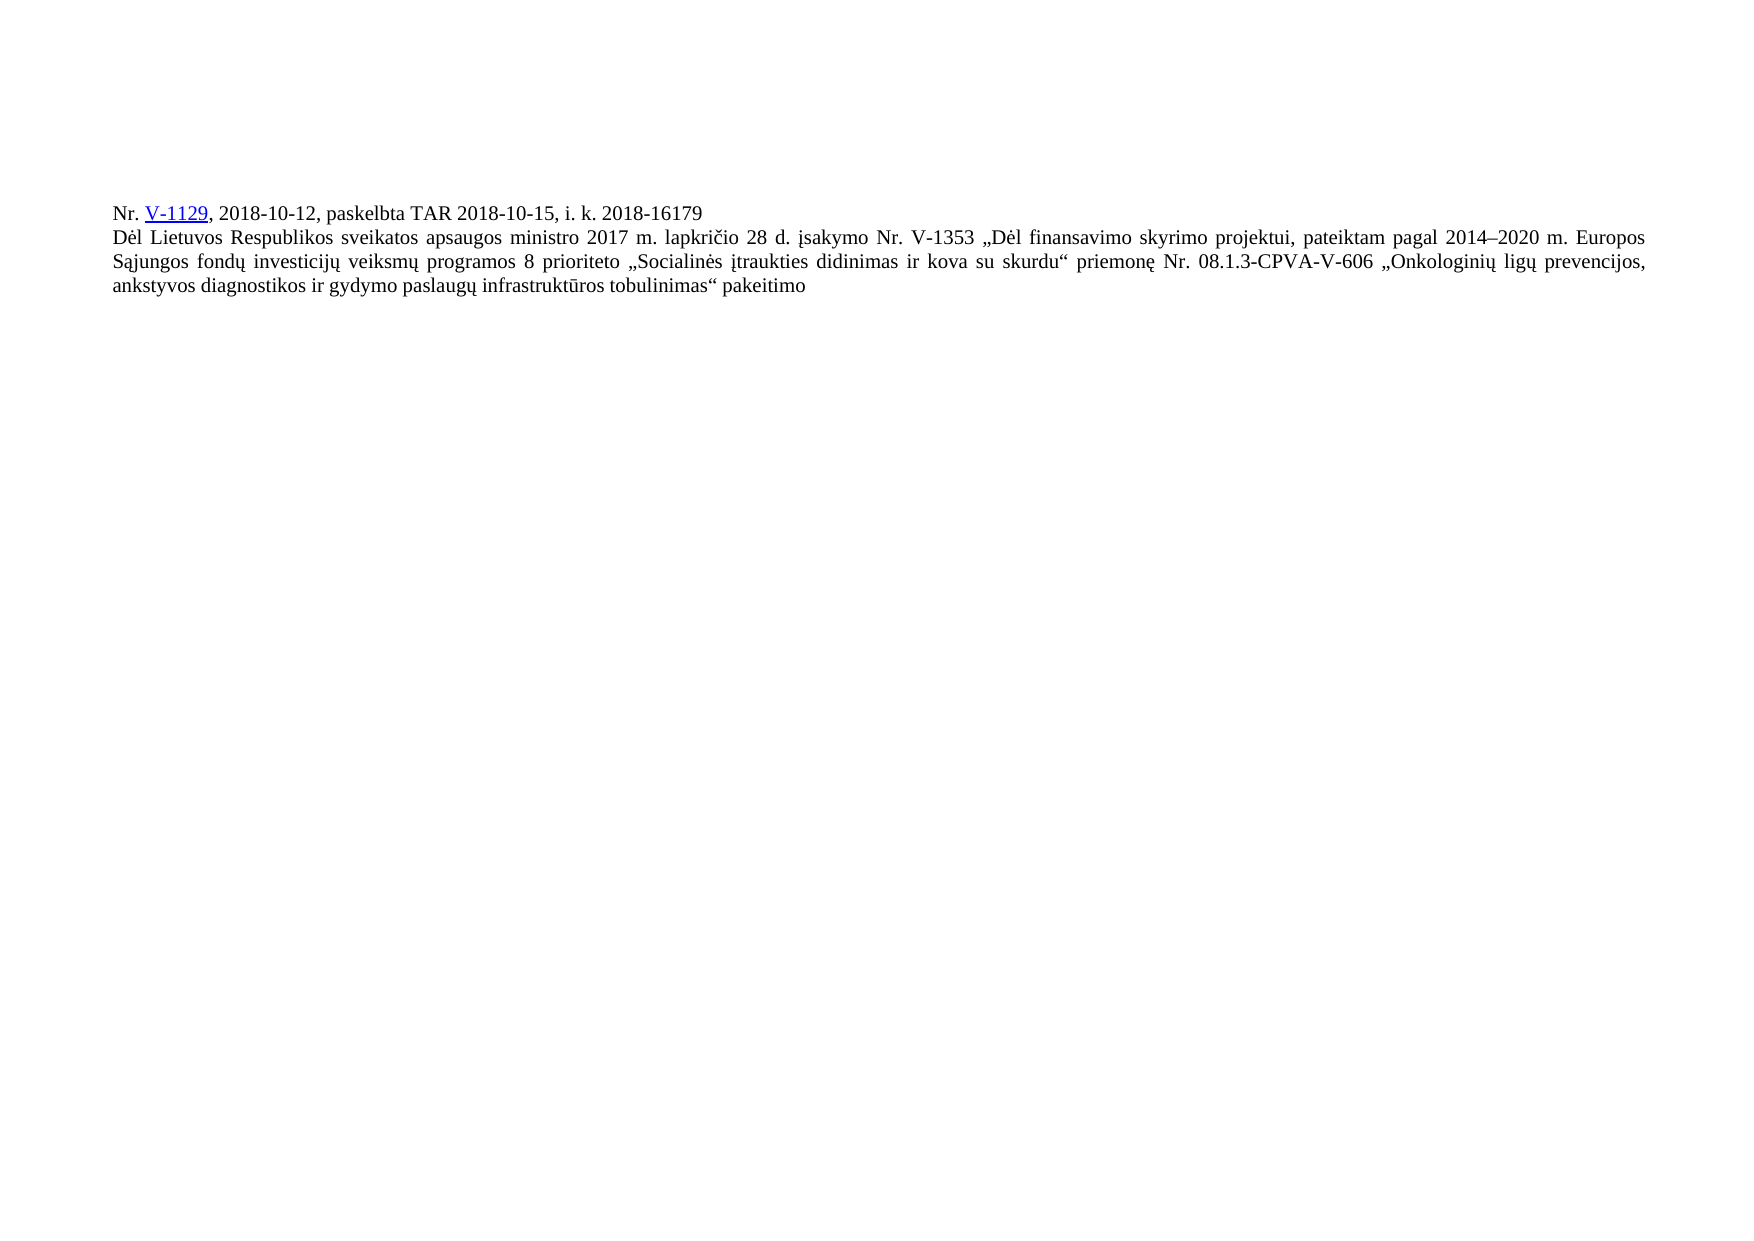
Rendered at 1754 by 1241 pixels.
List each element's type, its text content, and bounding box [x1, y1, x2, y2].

text Nr. V-1129, 2018-10-12, paskelbta TAR 2018-10-15, i. k. 2018-16179 [112, 201, 1648, 225]
text Dėl Lietuvos Respublikos sveikatos apsaugos ministro 2017 m. lapkričio 28 d. įsakymo Nr. V-1353 „Dėl finansavimo skyrimo projektui, pateiktam pagal 2014–2020 m. Europos Sąjungos fondų investicijų veiksmų programos 8 prioriteto „Socialinės įtraukties didinimas ir kova su skurdu“ priemonę Nr. 08.1.3-CPVA-V-606 „Onkologinių ligų prevencijos, ankstyvos diagnostikos ir gydymo paslaugų infrastruktūros tobulinimas“ pakeitimo [112, 225, 1648, 297]
